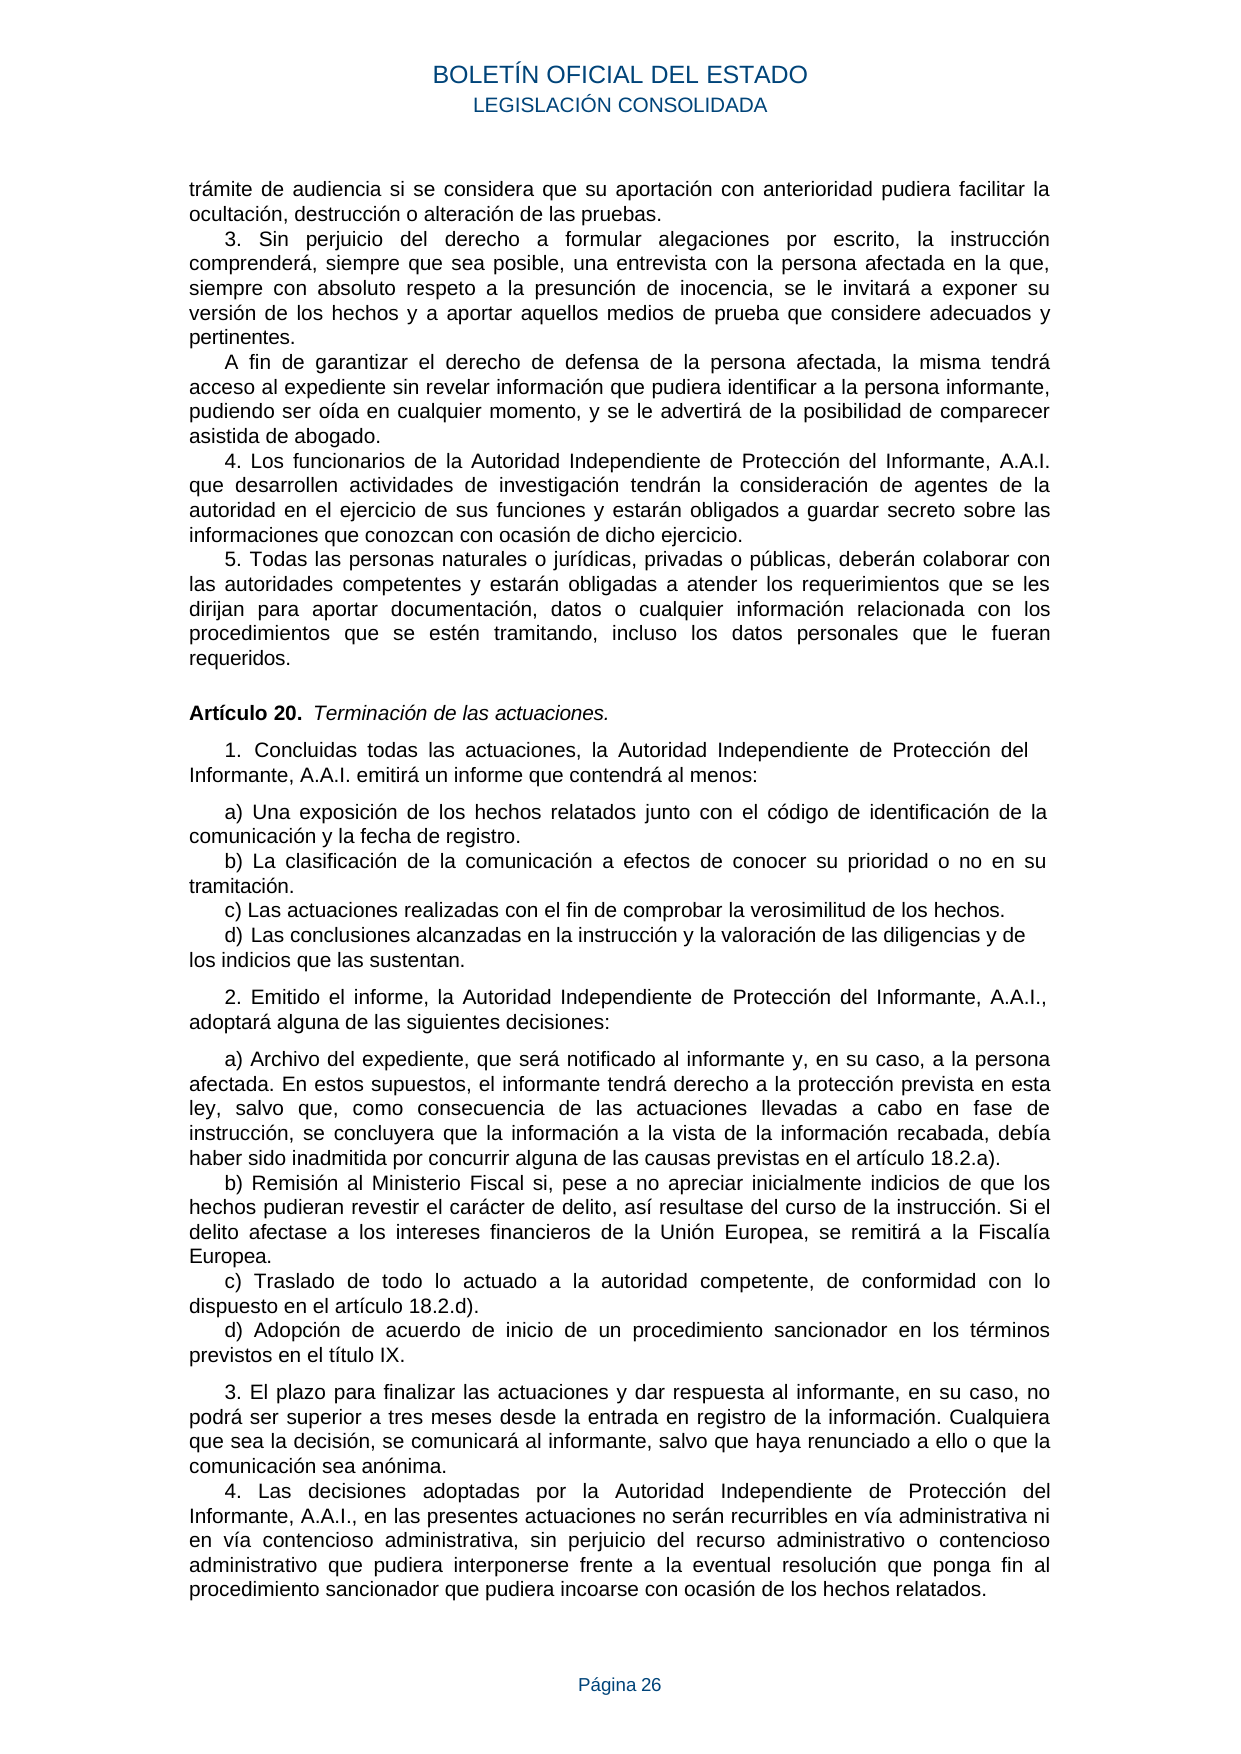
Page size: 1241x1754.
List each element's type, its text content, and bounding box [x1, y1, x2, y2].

list Concluidas todas las actuaciones, la Autoridad Independiente de Protección del Informante, A.A.I. emitirá un informe que contendrá al menos: [189, 738, 1052, 786]
list Los funcionarios de la Autoridad Independiente de Protección del Informante, A.A.I. que desarrollen actividades de investigación tendrán la consideración de agentes de la autoridad en el ejercicio de sus funciones y estarán obligados a guardar secreto sobre las informaciones que conozcan con ocasión de dicho ejercicio. [189, 449, 1052, 546]
list Sin perjuicio del derecho a formular alegaciones por escrito, la instrucción comprenderá, siempre que sea posible, una entrevista con la persona afectada en la que, siempre con absoluto respeto a la presunción de inocencia, se le invitará a exponer su versión de los hechos y a aportar aquellos medios de prueba que considere adecuados y pertinentes. [189, 227, 1052, 349]
list Las conclusiones alcanzadas en la instrucción y la valoración de las diligencias y de los indicios que las sustentan. [189, 923, 1051, 972]
list Las decisiones adoptadas por la Autoridad Independiente de Protección del Informante, A.A.I., en las presentes actuaciones no serán recurribles en vía administrativa ni en vía contencioso administrativa, sin perjuicio del recurso administrativo o contencioso administrativo que pudiera interponerse frente a la eventual resolución que ponga fin al procedimiento sancionador que pudiera incoarse con ocasión de los hechos relatados. [189, 1479, 1052, 1601]
text Página 26 [578, 1673, 664, 1695]
list Emitido el informe, la Autoridad Independiente de Protección del Informante, A.A.I., adoptará alguna de las siguientes decisiones: [189, 985, 1051, 1034]
list El plazo para finalizar las actuaciones y dar respuesta al informante, en su caso, no podrá ser superior a tres meses desde la entrada en registro de la información. Cualquiera que sea la decisión, se comunicará al informante, salvo que haya renunciado a ello o que la comunicación sea anónima. [189, 1380, 1052, 1478]
text A fin de garantizar el derecho de defensa de la persona afectada, la misma tendrá acceso al expediente sin revelar información que pudiera identificar a la persona informante, pudiendo ser oída en cualquier momento, y se le advertirá de la posibilidad de comparecer asistida de abogado. [189, 350, 1052, 448]
list Una exposición de los hechos relatados junto con el código de identificación de la comunicación y la fecha de registro. [189, 799, 1051, 848]
text trámite de audiencia si se considera que su aportación con anterioridad pudiera facilitar la ocultación, destrucción o alteración de las pruebas. [189, 177, 1051, 226]
list Adopción de acuerdo de inicio de un procedimiento sancionador en los términos previstos en el título IX. [189, 1318, 1052, 1367]
text BOLETÍN OFICIAL DEL ESTADO [431, 61, 809, 89]
list La clasificación de la comunicación a efectos de conocer su prioridad o no en su tramitación. [189, 849, 1051, 897]
list Todas las personas naturales o jurídicas, privadas o públicas, deberán colaborar con las autoridades competentes y estarán obligadas a atender los requerimientos que se les dirijan para aportar documentación, datos o cualquier información relacionada con los procedimientos que se estén tramitando, incluso los datos personales que le fueran requeridos. [189, 547, 1052, 669]
text Artículo 20. Terminación de las actuaciones. [189, 701, 1053, 725]
list Archivo del expediente, que será notificado al informante y, en su caso, a la persona afectada. En estos supuestos, el informante tendrá derecho a la protección prevista en esta ley, salvo que, como consecuencia de las actuaciones llevadas a cabo en fase de instrucción, se concluyera que la información a la vista de la información recabada, debía haber sido inadmitida por concurrir alguna de las causas previstas en el artículo 18.2.a). [189, 1047, 1052, 1169]
text LEGISLACIÓN CONSOLIDADA [431, 93, 809, 117]
list Traslado de todo lo actuado a la autoridad competente, de conformidad con lo dispuesto en el artículo 18.2.d). [189, 1269, 1051, 1317]
list Remisión al Ministerio Fiscal si, pese a no apreciar inicialmente indicios de que los hechos pudieran revestir el carácter de delito, así resultase del curso de la instrucción. Si el delito afectase a los intereses financieros de la Unión Europea, se remitirá a la Fiscalía Europea. [189, 1170, 1052, 1268]
list Las actuaciones realizadas con el fin de comprobar la verosimilitud de los hechos. [224, 898, 1053, 922]
